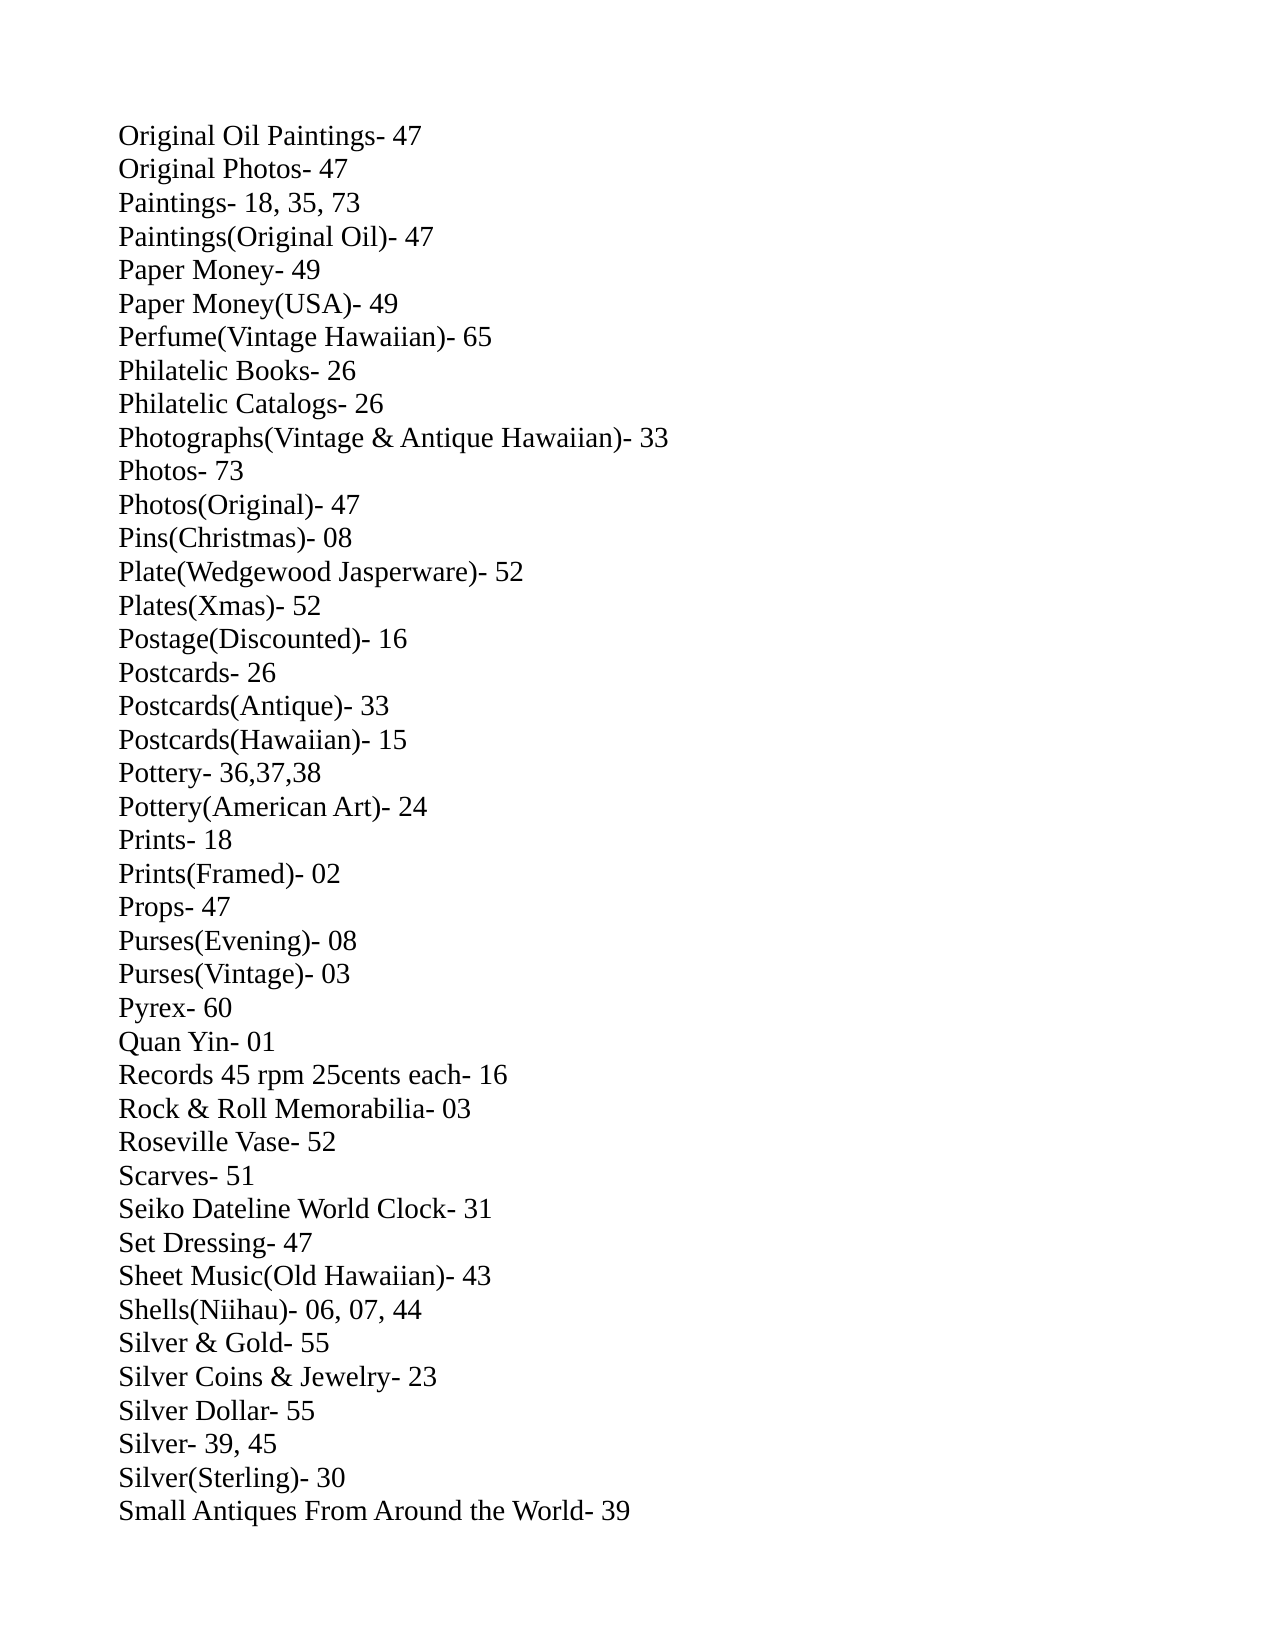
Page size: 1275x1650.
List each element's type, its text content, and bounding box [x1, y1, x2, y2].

text Rock & Roll Memorabilia- 03 [118, 1091, 1157, 1124]
text Photos- 73 [118, 453, 1157, 487]
text Paper Money- 49 [118, 252, 1157, 286]
text Silver- 39, 45 [118, 1426, 1157, 1460]
text Records 45 rpm 25cents each- 16 [118, 1057, 1157, 1091]
text Pottery- 36,37,38 [118, 755, 1157, 789]
text Shells(Niihau)- 06, 07, 44 [118, 1292, 1157, 1326]
text Postage(Discounted)- 16 [118, 621, 1157, 655]
text Postcards(Hawaiian)- 15 [118, 722, 1157, 755]
text Set Dressing- 47 [118, 1225, 1157, 1258]
text Silver Dollar- 55 [118, 1393, 1157, 1426]
text Sheet Music(Old Hawaiian)- 43 [118, 1258, 1157, 1292]
text Plates(Xmas)- 52 [118, 588, 1157, 621]
text Postcards(Antique)- 33 [118, 688, 1157, 722]
text Paintings- 18, 35, 73 [118, 185, 1157, 219]
text Pottery(American Art)- 24 [118, 789, 1157, 822]
text Photos(Original)- 47 [118, 487, 1157, 521]
text Purses(Vintage)- 03 [118, 957, 1157, 990]
text Original Oil Paintings- 47 [118, 118, 1157, 152]
text Paper Money(USA)- 49 [118, 286, 1157, 319]
text Seiko Dateline World Clock- 31 [118, 1191, 1157, 1225]
text Plate(Wedgewood Jasperware)- 52 [118, 554, 1157, 588]
text Philatelic Books- 26 [118, 353, 1157, 386]
text Prints- 18 [118, 822, 1157, 856]
text Postcards- 26 [118, 655, 1157, 688]
text Silver(Sterling)- 30 [118, 1460, 1157, 1493]
text Prints(Framed)- 02 [118, 856, 1157, 889]
text Roseville Vase- 52 [118, 1124, 1157, 1158]
text Silver & Gold- 55 [118, 1326, 1157, 1359]
text Pins(Christmas)- 08 [118, 521, 1157, 554]
text Original Photos- 47 [118, 152, 1157, 185]
text Paintings(Original Oil)- 47 [118, 219, 1157, 252]
text Quan Yin- 01 [118, 1024, 1157, 1057]
text Silver Coins & Jewelry- 23 [118, 1359, 1157, 1393]
text Photographs(Vintage & Antique Hawaiian)- 33 [118, 420, 1157, 453]
text Philatelic Catalogs- 26 [118, 386, 1157, 420]
text Pyrex- 60 [118, 990, 1157, 1024]
text Small Antiques From Around the World- 39 [118, 1493, 1157, 1527]
text Purses(Evening)- 08 [118, 923, 1157, 957]
text Scarves- 51 [118, 1158, 1157, 1191]
text Perfume(Vintage Hawaiian)- 65 [118, 319, 1157, 353]
text Props- 47 [118, 889, 1157, 923]
